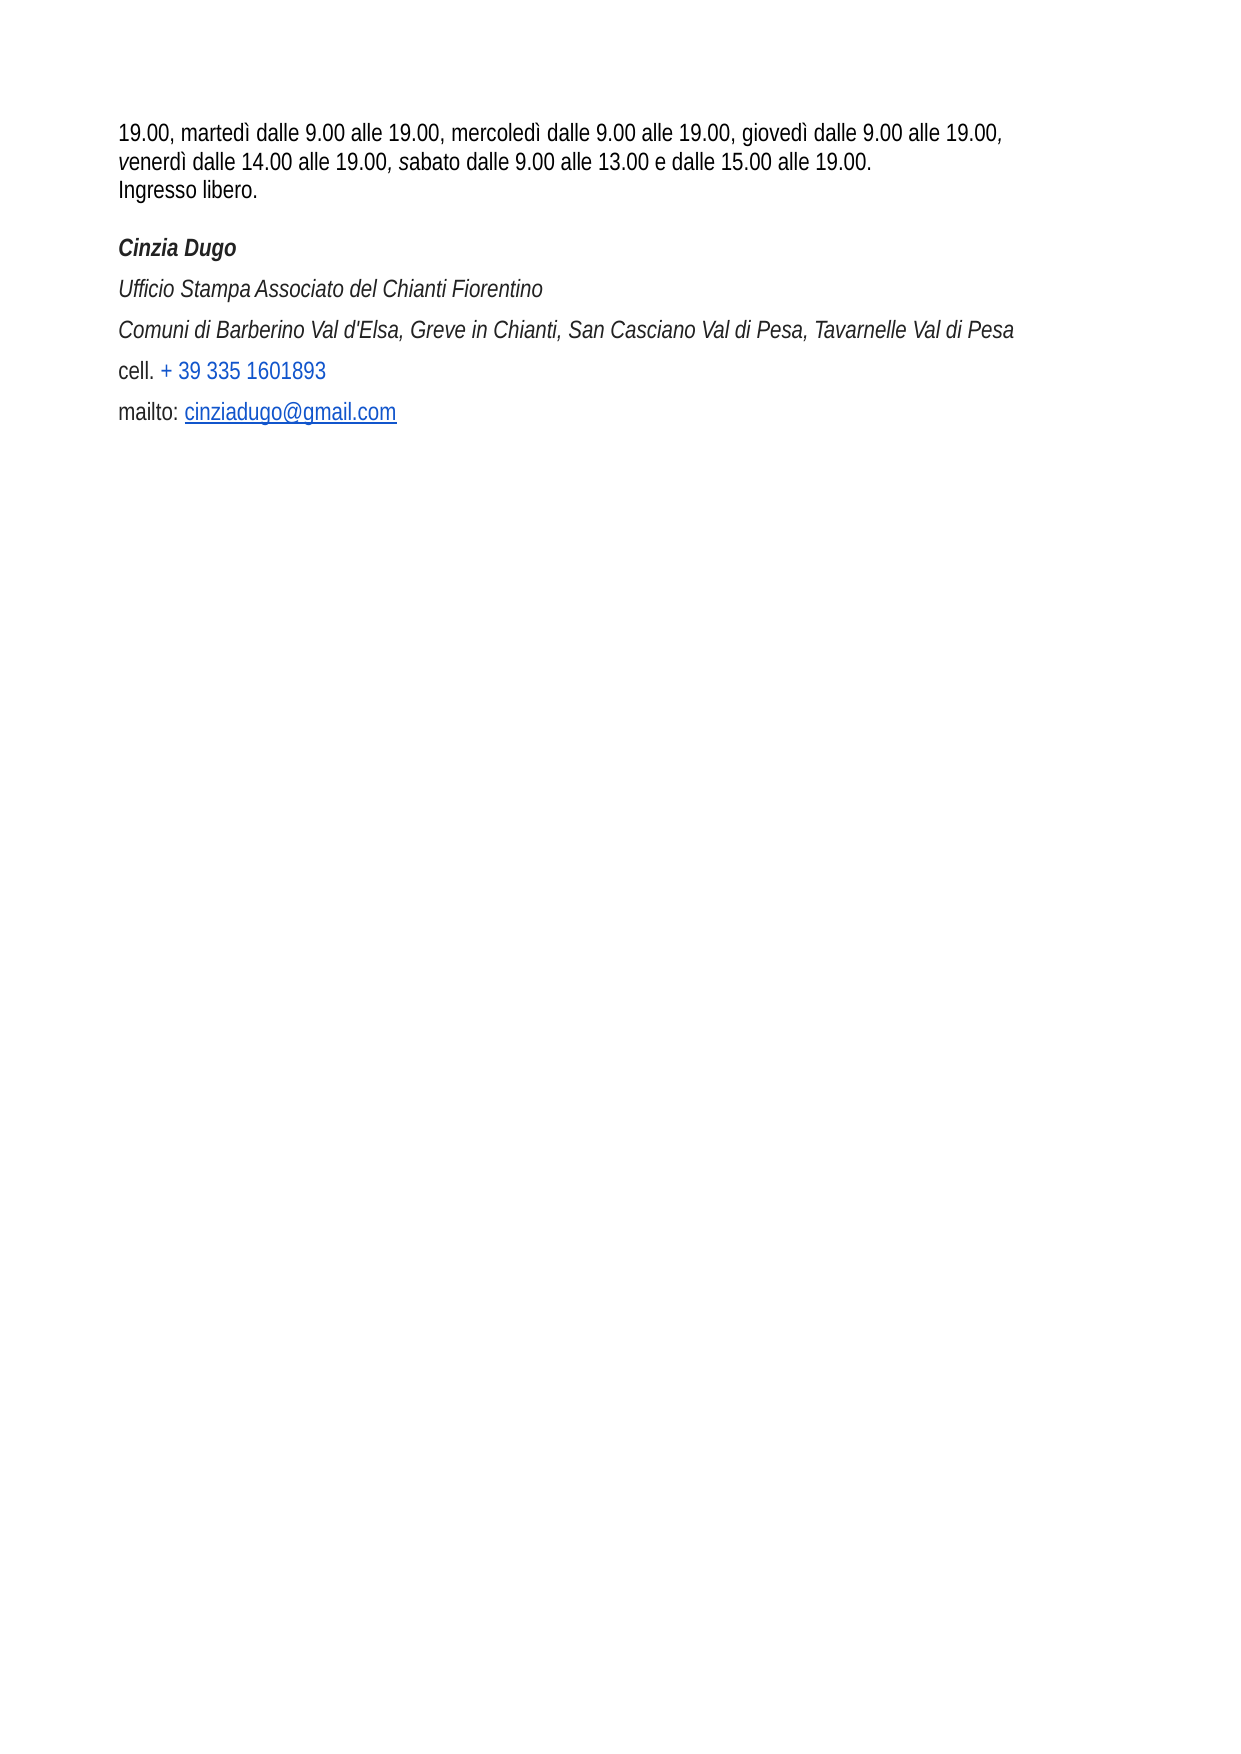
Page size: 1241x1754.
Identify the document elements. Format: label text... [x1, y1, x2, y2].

text mailto: cinziadugo@gmail.com [118, 397, 1122, 426]
text Ingresso libero. [118, 175, 1122, 204]
text cell. + 39 335 1601893 [118, 356, 1122, 385]
text Cinzia Dugo [118, 233, 1122, 261]
text Comuni di Barberino Val d'Elsa, Greve in Chianti, San Casciano Val di Pesa, Tavarnelle Val di Pesa [118, 315, 1122, 344]
text Ufficio Stampa Associato del Chianti Fiorentino [118, 274, 1122, 303]
text 19.00, martedì dalle 9.00 alle 19.00, mercoledì dalle 9.00 alle 19.00, giovedì dalle 9.00 alle 19.00, venerdì dalle 14.00 alle 19.00, sabato dalle 9.00 alle 13.00 e dalle 15.00 alle 19.00. [118, 118, 1122, 175]
